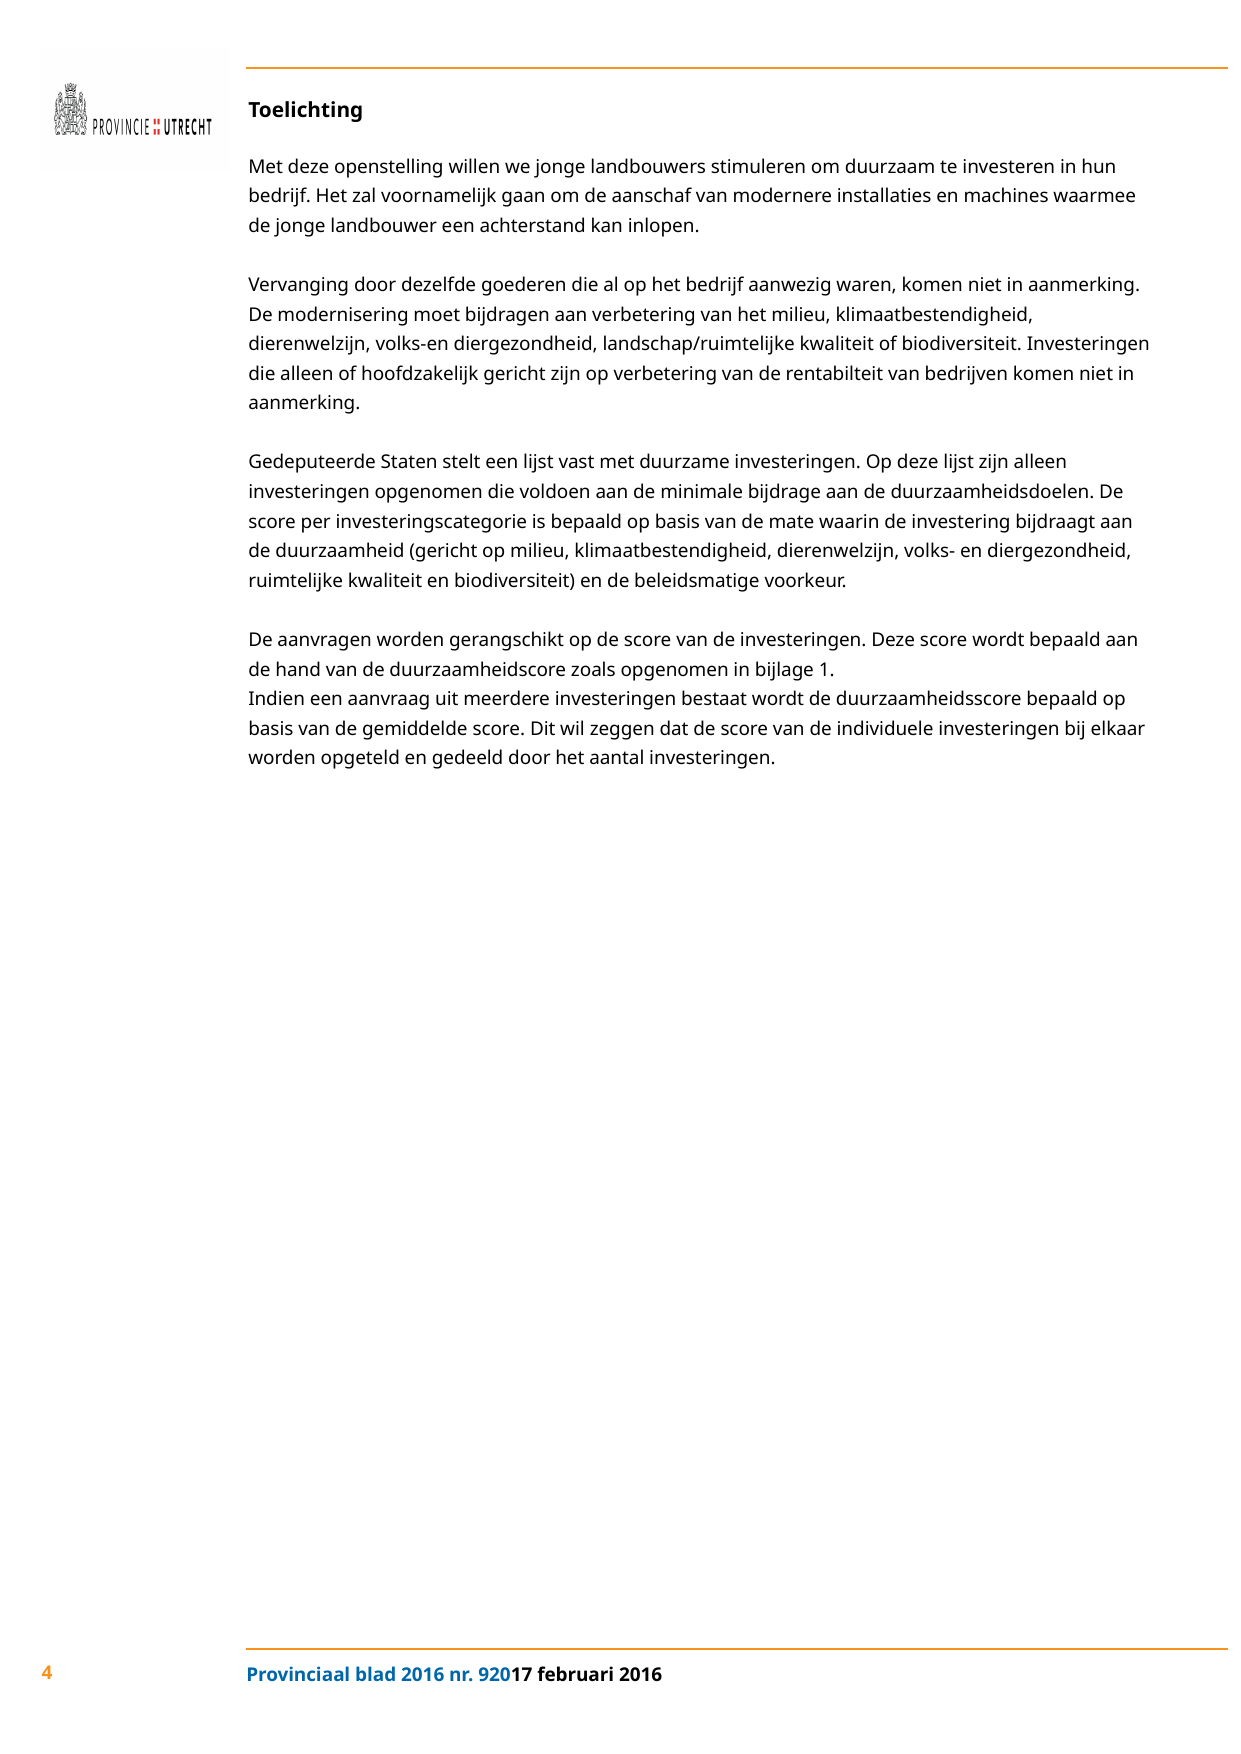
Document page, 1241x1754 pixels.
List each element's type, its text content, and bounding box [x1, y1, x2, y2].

text Vervanging door dezelfde goederen die al op het bedrijf aanwezig waren, komen niet in aanmerking. De modernisering moet bijdragen aan verbetering van het milieu, klimaatbestendigheid, dierenwelzijn, volks-en diergezondheid, landschap/ruimtelijke kwaliteit of biodiversiteit. Investeringen die alleen of hoofdzakelijk gericht zijn op verbetering van de rentabilteit van bedrijven komen niet in aanmerking. [248, 271, 1152, 415]
text Gedeputeerde Staten stelt een lijst vast met duurzame investeringen. Op deze lijst zijn alleen investeringen opgenomen die voldoen aan de minimale bijdrage aan de duurzaamheidsdoelen. De score per investeringscategorie is bepaald op basis van de mate waarin de investering bijdraagt aan de duurzaamheid (gericht op milieu, klimaatbestendigheid, dierenwelzijn, volks- en diergezondheid, ruimtelijke kwaliteit en biodiversiteit) en de beleidsmatige voorkeur. [248, 449, 1152, 593]
text Met deze openstelling willen we jonge landbouwers stimuleren om duurzaam te investeren in hun bedrijf. Het zal voornamelijk gaan om de aanschaf van modernere installaties en machines waarmee de jonge landbouwer een achterstand kan inlopen. [248, 153, 1152, 238]
text De aanvragen worden gerangschikt op de score van de investeringen. Deze score wordt bepaald aan de hand van de duurzaamheidscore zoals opgenomen in bijlage 1. [248, 626, 1152, 682]
text Toelichting [248, 95, 1152, 123]
text Indien een aanvraag uit meerdere investeringen bestaat wordt de duurzaamheidsscore bepaald op basis van de gemiddelde score. Dit wil zeggen dat de score van de individuele investeringen bij elkaar worden opgeteld en gedeeld door het aantal investeringen. [248, 685, 1152, 770]
picture [41, 47, 231, 172]
